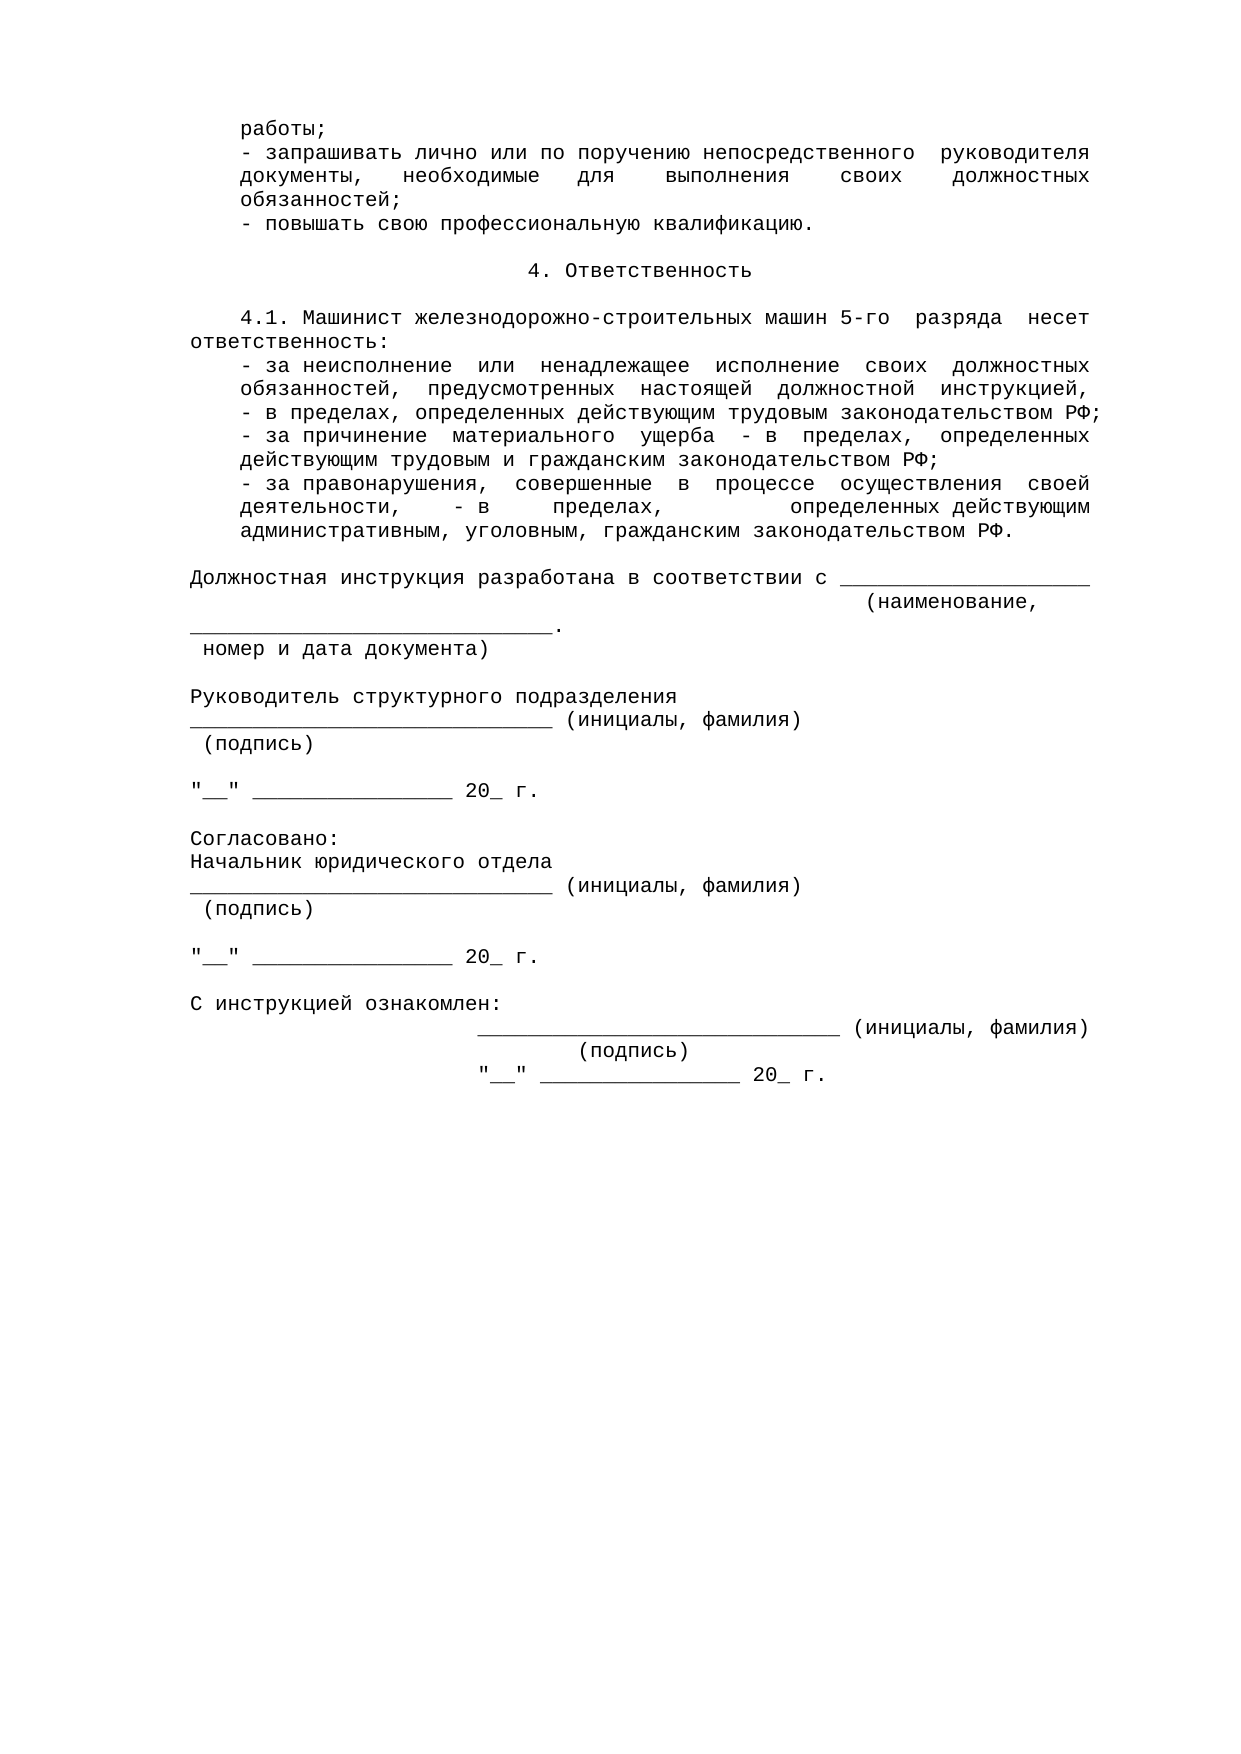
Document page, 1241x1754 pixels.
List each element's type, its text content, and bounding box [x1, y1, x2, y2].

text - повышать свою профессиональную квалификацию. [177, 213, 1152, 236]
text обязанностей, предусмотренных настоящей должностной инструкцией, [177, 378, 1152, 402]
text _____________________________. [177, 615, 1152, 638]
text - за неисполнение или ненадлежащее исполнение своих должностных [177, 354, 1152, 378]
text номер и дата документа) [177, 638, 1152, 662]
text действующим трудовым и гражданским законодательством РФ; [177, 449, 1152, 473]
text - запрашивать лично или по поручению непосредственного руководителя [177, 142, 1152, 165]
text _____________________________ (инициалы, фамилия) [177, 709, 1152, 733]
text "__" ________________ 20_ г. [177, 780, 1152, 804]
text административным, уголовным, гражданским законодательством РФ. [177, 520, 1152, 544]
text 4.1. Машинист железнодорожно-строительных машин 5-го разряда несет [177, 307, 1152, 331]
text обязанностей; [177, 189, 1152, 213]
text Согласовано: [177, 827, 1152, 851]
text (наименование, [177, 591, 1152, 615]
text - в пределах, определенных действующим трудовым законодательством РФ; [177, 402, 1152, 426]
text работы; [177, 118, 1152, 142]
text (подпись) [177, 733, 1152, 757]
text деятельности, - в пределах, определенных действующим [177, 496, 1152, 520]
text С инструкцией ознакомлен: [177, 993, 1152, 1017]
text (подпись) [177, 1040, 1152, 1064]
text Должностная инструкция разработана в соответствии с ____________________ [177, 567, 1152, 591]
text ответственность: [177, 331, 1152, 354]
text Руководитель структурного подразделения [177, 686, 1152, 709]
text (подпись) [177, 898, 1152, 922]
text - за причинение материального ущерба - в пределах, определенных [177, 426, 1152, 449]
text "__" ________________ 20_ г. [177, 1064, 1152, 1088]
text 4. Ответственность [177, 260, 1152, 284]
text _____________________________ (инициалы, фамилия) [177, 875, 1152, 898]
text _____________________________ (инициалы, фамилия) [177, 1017, 1152, 1040]
text "__" ________________ 20_ г. [177, 946, 1152, 969]
text документы, необходимые для выполнения своих должностных [177, 165, 1152, 189]
text - за правонарушения, совершенные в процессе осуществления своей [177, 473, 1152, 496]
text Начальник юридического отдела [177, 851, 1152, 875]
